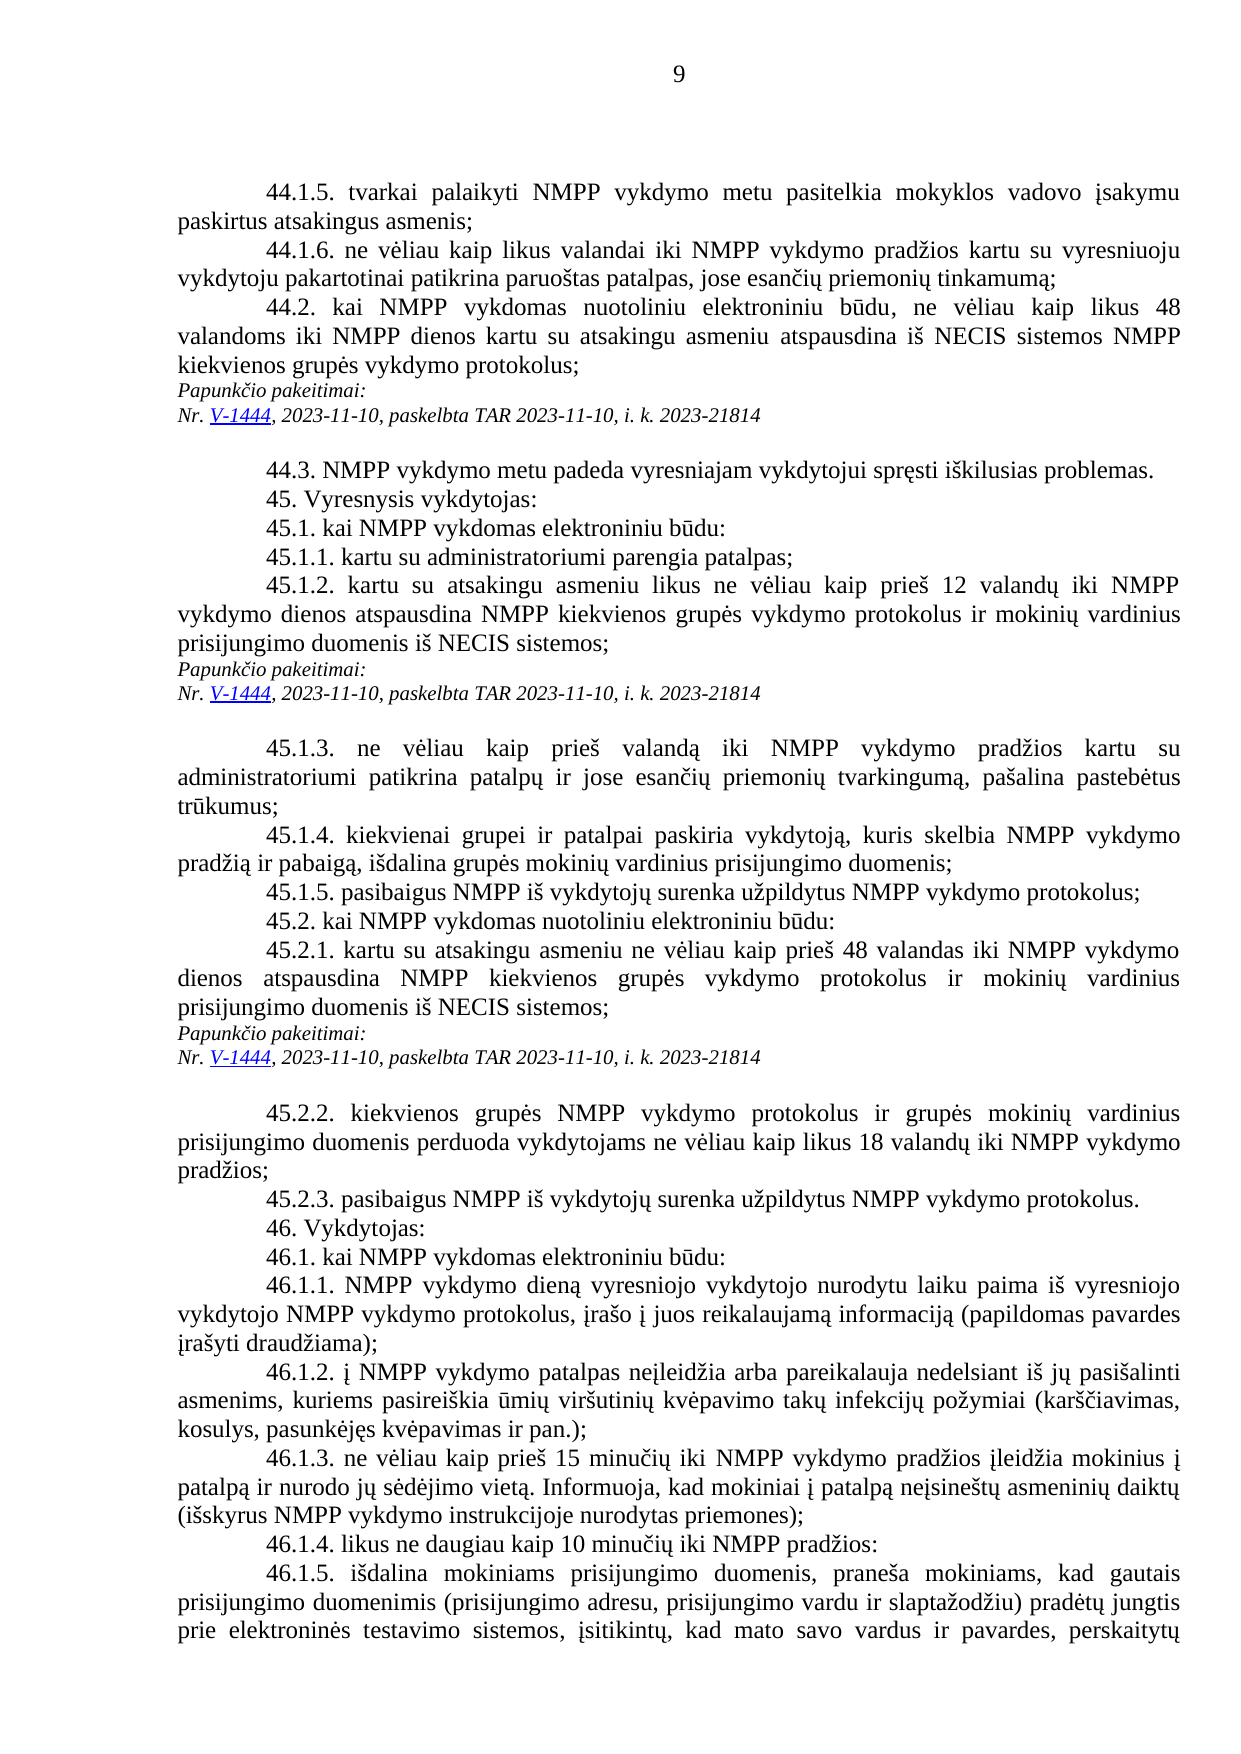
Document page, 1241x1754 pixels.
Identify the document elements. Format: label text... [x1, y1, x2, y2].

text 46. Vykdytojas: [177, 1213, 1181, 1242]
text 45.1.5. pasibaigus NMPP iš vykdytojų surenka užpildytus NMPP vykdymo protokolus; [177, 877, 1181, 906]
text 45.2. kai NMPP vykdomas nuotoliniu elektroniniu būdu: [177, 906, 1181, 935]
text 46.1.1. NMPP vykdymo dieną vyresniojo vykdytojo nurodytu laiku paima iš vyresniojo vykdytojo NMPP vykdymo protokolus, įrašo į juos reikalaujamą informaciją (papildomas pavardes įrašyti draudžiama); [177, 1270, 1181, 1357]
text Nr. V-1444, 2023-11-10, paskelbta TAR 2023-11-10, i. k. 2023-21814 [177, 681, 1181, 705]
text Nr. V-1444, 2023-11-10, paskelbta TAR 2023-11-10, i. k. 2023-21814 [177, 402, 1181, 427]
text Papunkčio pakeitimai: [177, 1021, 1181, 1045]
text 46.1.4. likus ne daugiau kaip 10 minučių iki NMPP pradžios: [177, 1529, 1181, 1558]
text Nr. V-1444, 2023-11-10, paskelbta TAR 2023-11-10, i. k. 2023-21814 [177, 1045, 1181, 1069]
text 44.1.6. ne vėliau kaip likus valandai iki NMPP vykdymo pradžios kartu su vyresniuoju vykdytoju pakartotinai patikrina paruoštas patalpas, jose esančių priemonių tinkamumą; [177, 235, 1181, 292]
text 46.1.5. išdalina mokiniams prisijungimo duomenis, praneša mokiniams, kad gautais prisijungimo duomenimis (prisijungimo adresu, prisijungimo vardu ir slaptažodžiu) pradėtų jungtis prie elektroninės testavimo sistemos, įsitikintų, kad mato savo vardus ir pavardes, perskaitytų [177, 1558, 1181, 1644]
text 44.3. NMPP vykdymo metu padeda vyresniajam vykdytojui spręsti iškilusias problemas. [177, 455, 1181, 484]
text Papunkčio pakeitimai: [177, 378, 1181, 402]
text 45.2.2. kiekvienos grupės NMPP vykdymo protokolus ir grupės mokinių vardinius prisijungimo duomenis perduoda vykdytojams ne vėliau kaip likus 18 valandų iki NMPP vykdymo pradžios; [177, 1098, 1181, 1184]
text 45.1. kai NMPP vykdomas elektroniniu būdu: [177, 513, 1181, 542]
text 45.1.4. kiekvienai grupei ir patalpai paskiria vykdytoją, kuris skelbia NMPP vykdymo pradžią ir pabaigą, išdalina grupės mokinių vardinius prisijungimo duomenis; [177, 820, 1181, 877]
text 45.2.1. kartu su atsakingu asmeniu ne vėliau kaip prieš 48 valandas iki NMPP vykdymo dienos atspausdina NMPP kiekvienos grupės vykdymo protokolus ir mokinių vardinius prisijungimo duomenis iš NECIS sistemos; [177, 935, 1181, 1021]
text 44.1.5. tvarkai palaikyti NMPP vykdymo metu pasitelkia mokyklos vadovo įsakymu paskirtus atsakingus asmenis; [177, 177, 1181, 235]
text 46.1.2. į NMPP vykdymo patalpas neįleidžia arba pareikalauja nedelsiant iš jų pasišalinti asmenims, kuriems pasireiškia ūmių viršutinių kvėpavimo takų infekcijų požymiai (karščiavimas, kosulys, pasunkėjęs kvėpavimas ir pan.); [177, 1357, 1181, 1443]
text 45.1.3. ne vėliau kaip prieš valandą iki NMPP vykdymo pradžios kartu su administratoriumi patikrina patalpų ir jose esančių priemonių tvarkingumą, pašalina pastebėtus trūkumus; [177, 733, 1181, 820]
text 45.2.3. pasibaigus NMPP iš vykdytojų surenka užpildytus NMPP vykdymo protokolus. [177, 1184, 1181, 1213]
text 44.2. kai NMPP vykdomas nuotoliniu elektroniniu būdu, ne vėliau kaip likus 48 valandoms iki NMPP dienos kartu su atsakingu asmeniu atspausdina iš NECIS sistemos NMPP kiekvienos grupės vykdymo protokolus; [177, 292, 1181, 378]
text 45.1.1. kartu su administratoriumi parengia patalpas; [177, 542, 1181, 570]
text 45.1.2. kartu su atsakingu asmeniu likus ne vėliau kaip prieš 12 valandų iki NMPP vykdymo dienos atspausdina NMPP kiekvienos grupės vykdymo protokolus ir mokinių vardinius prisijungimo duomenis iš NECIS sistemos; [177, 570, 1181, 657]
text Papunkčio pakeitimai: [177, 657, 1181, 681]
text 45. Vyresnysis vykdytojas: [177, 484, 1181, 513]
text 46.1.3. ne vėliau kaip prieš 15 minučių iki NMPP vykdymo pradžios įleidžia mokinius į patalpą ir nurodo jų sėdėjimo vietą. Informuoja, kad mokiniai į patalpą neįsineštų asmeninių daiktų (išskyrus NMPP vykdymo instrukcijoje nurodytas priemones); [177, 1443, 1181, 1529]
text 46.1. kai NMPP vykdomas elektroniniu būdu: [177, 1242, 1181, 1270]
